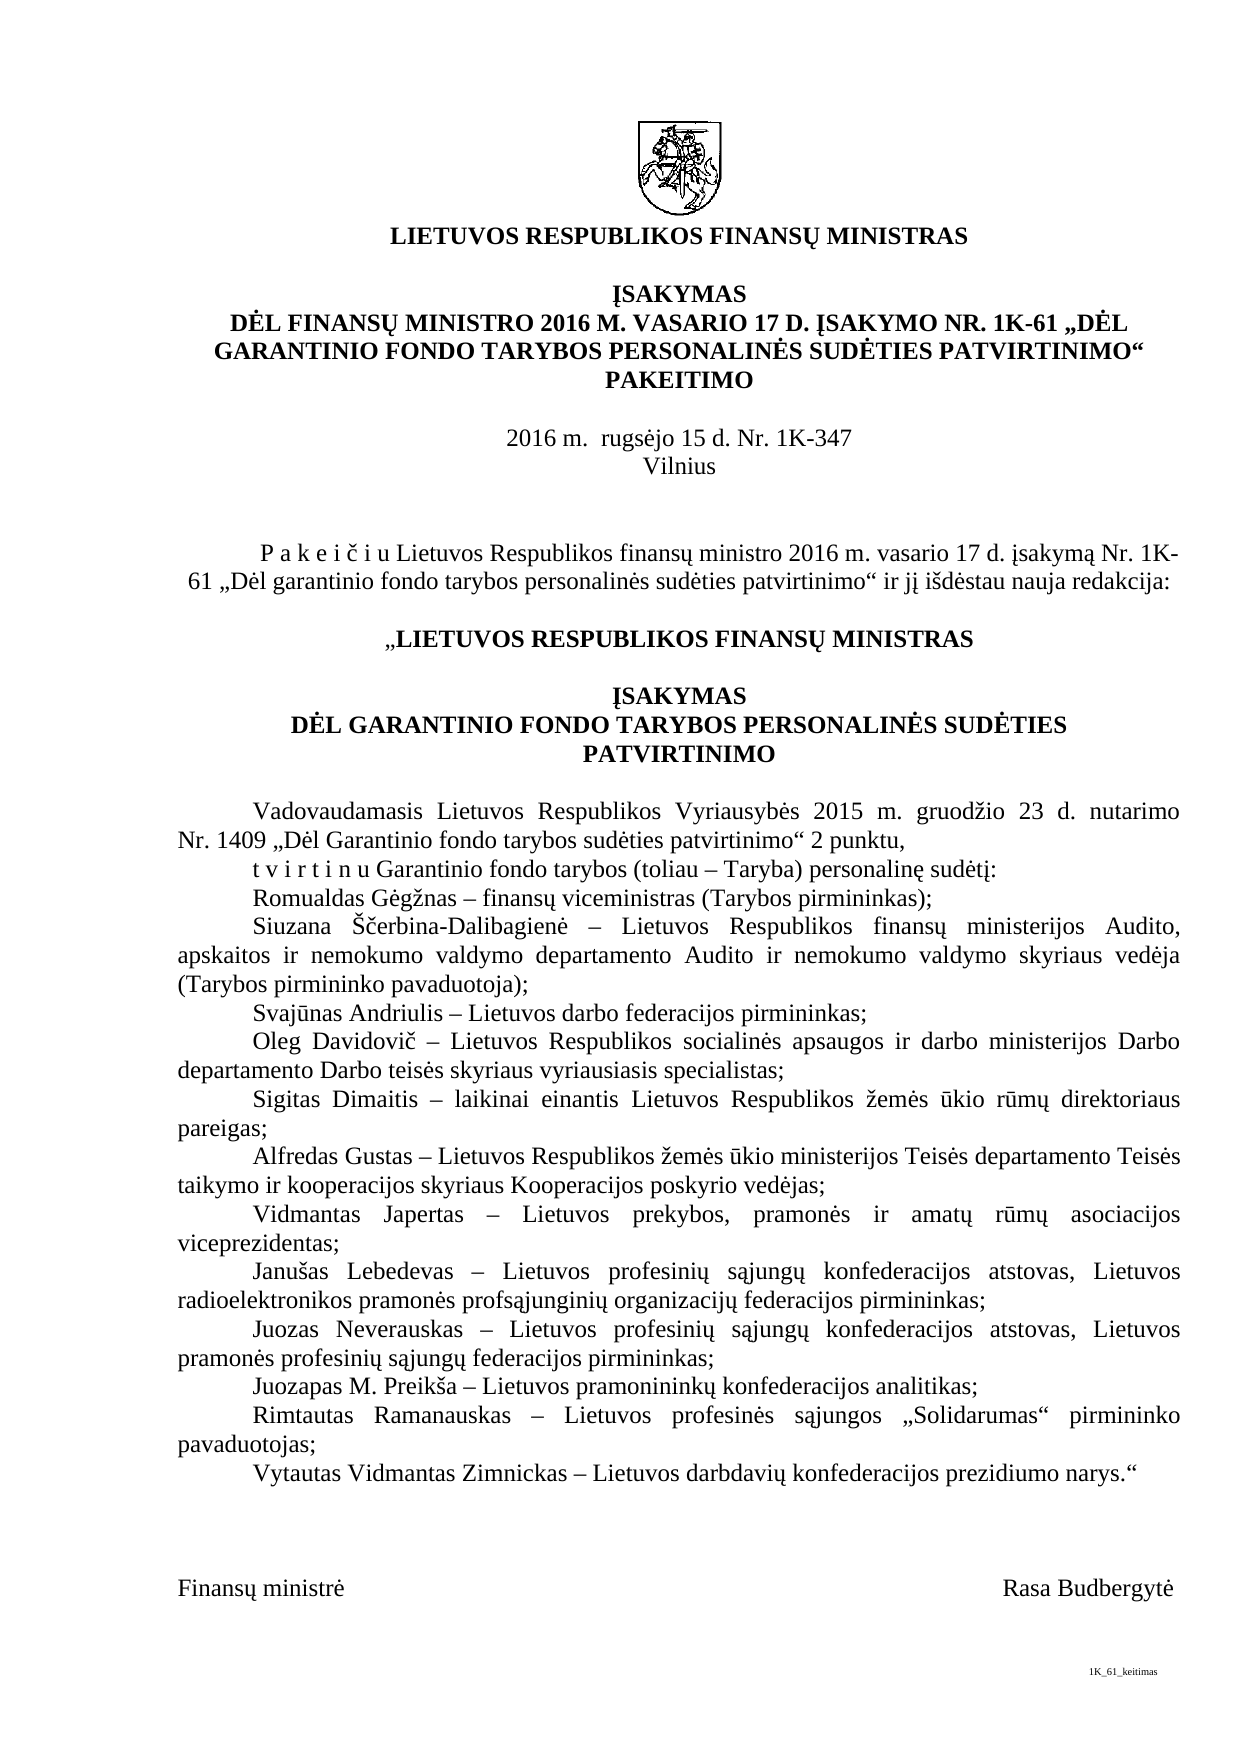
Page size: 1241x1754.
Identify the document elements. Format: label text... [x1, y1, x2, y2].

text PATVIRTINIMO [177, 739, 1181, 768]
text DĖL FINANSŲ MINISTRO 2016 M. VASARIO 17 D. ĮSAKYMO NR. 1K-61 „DĖL [177, 308, 1181, 336]
text Romualdas Gėgžnas – finansų viceministras (Tarybos pirmininkas); [177, 883, 1181, 911]
text ĮSAKYMAS [177, 681, 1181, 710]
text Finansų ministrė Rasa Budbergytė [177, 1573, 1181, 1601]
text 2016 m. rugsėjo 15 d. Nr. 1K-347 [177, 423, 1181, 451]
text Alfredas Gustas – Lietuvos Respublikos žemės ūkio ministerijos Teisės departamento Teisės taikymo ir kooperacijos skyriaus Kooperacijos poskyrio vedėjas; [177, 1141, 1181, 1199]
text ĮSAKYMAS [177, 279, 1181, 308]
text t v i r t i n u Garantinio fondo tarybos (toliau – Taryba) personalinę sudėtį: [177, 854, 1181, 883]
text LIETUVOS RESPUBLIKOS FINANSŲ MINISTRAS [177, 221, 1181, 250]
text Vilnius [177, 451, 1181, 480]
text Rimtautas Ramanauskas – Lietuvos profesinės sąjungos „Solidarumas“ pirmininko pavaduotojas; [177, 1400, 1181, 1458]
text Sigitas Dimaitis – laikinai einantis Lietuvos Respublikos žemės ūkio rūmų direktoriaus pareigas; [177, 1084, 1181, 1141]
text „LIETUVOS RESPUBLIKOS FINANSŲ MINISTRAS [177, 624, 1181, 653]
text DĖL GARANTINIO FONDO TARYBOS PERSONALINĖS SUDĖTIES [177, 710, 1181, 739]
text GARANTINIO FONDO TARYBOS PERSONALINĖS SUDĖTIES PATVIRTINIMO“ PAKEITIMO [177, 336, 1181, 394]
text Vytautas Vidmantas Zimnickas – Lietuvos darbdavių konfederacijos prezidiumo narys.“ [177, 1458, 1181, 1486]
text Vidmantas Japertas – Lietuvos prekybos, pramonės ir amatų rūmų asociacijos viceprezidentas; [177, 1199, 1181, 1256]
text Juozas Neverauskas – Lietuvos profesinių sąjungų konfederacijos atstovas, Lietuvos pramonės profesinių sąjungų federacijos pirmininkas; [177, 1314, 1181, 1371]
text Janušas Lebedevas – Lietuvos profesinių sąjungų konfederacijos atstovas, Lietuvos radioelektronikos pramonės profsąjunginių organizacijų federacijos pirmininkas; [177, 1256, 1181, 1314]
text Vadovaudamasis Lietuvos Respublikos Vyriausybės 2015 m. gruodžio 23 d. nutarimo Nr. 1409 „Dėl Garantinio fondo tarybos sudėties patvirtinimo“ 2 punktu, [177, 796, 1181, 854]
text Siuzana Ščerbina-Dalibagienė – Lietuvos Respublikos finansų ministerijos Audito, apskaitos ir nemokumo valdymo departamento Audito ir nemokumo valdymo skyriaus vedėja (Tarybos pirmininko pavaduotoja); [177, 911, 1181, 998]
text Oleg Davidovič – Lietuvos Respublikos socialinės apsaugos ir darbo ministerijos Darbo departamento Darbo teisės skyriaus vyriausiasis specialistas; [177, 1026, 1181, 1084]
text P a k e i č i u Lietuvos Respublikos finansų ministro 2016 m. vasario 17 d. įsakymą Nr. 1K-61 „Dėl garantinio fondo tarybos personalinės sudėties patvirtinimo“ ir jį išdėstau nauja redakcija: [177, 538, 1181, 595]
text Juozapas M. Preikša – Lietuvos pramonininkų konfederacijos analitikas; [177, 1371, 1181, 1400]
text Svajūnas Andriulis – Lietuvos darbo federacijos pirmininkas; [177, 998, 1181, 1026]
